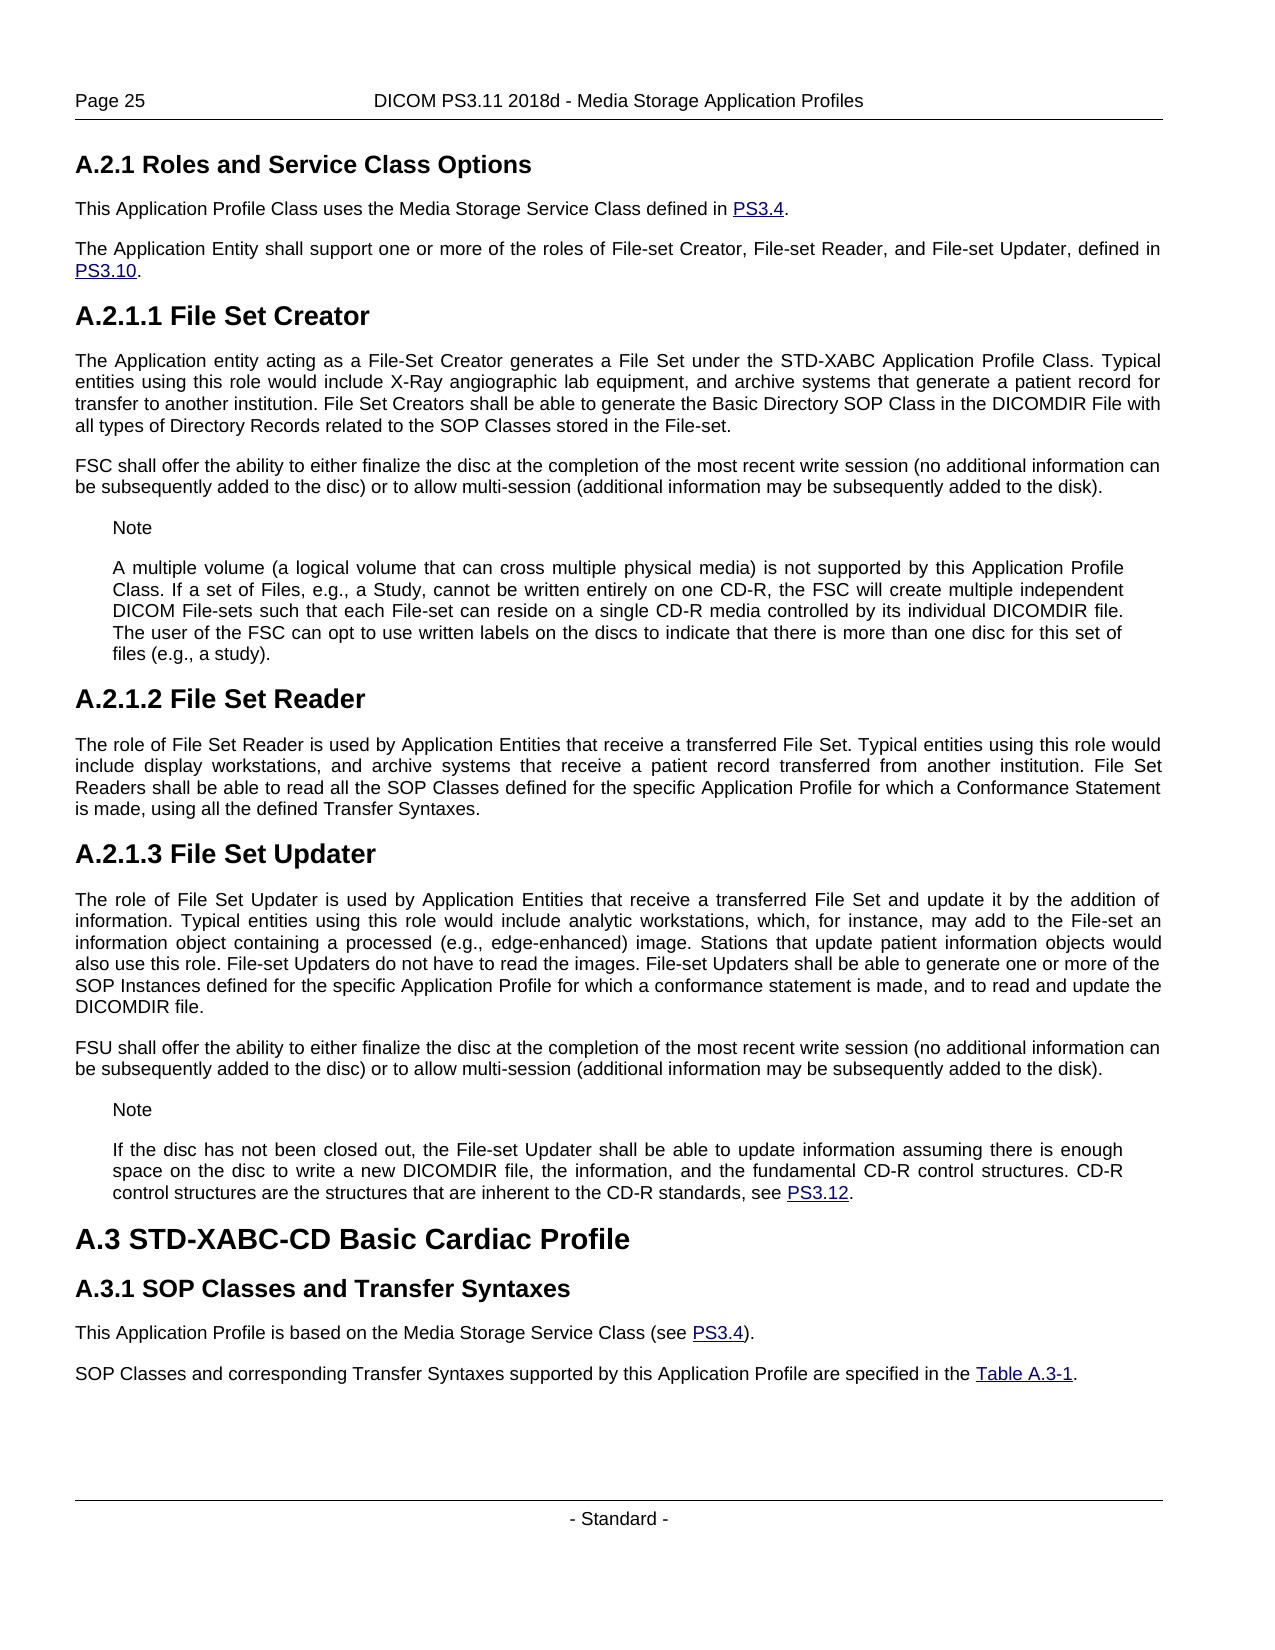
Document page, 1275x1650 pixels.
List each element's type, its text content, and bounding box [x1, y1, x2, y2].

text The role of File Set Updater is used by Application Entities that receive a transferred File Set and update it by the addition of information. Typical entities using this role would include analytic workstations, which, for instance, may add to the File-set an information object containing a processed (e.g., edge-enhanced) image. Stations that update patient information objects would also use this role. File-set Updaters do not have to read the images. File-set Updaters shall be able to generate one or more of the SOP Instances defined for the specific Application Profile for which a conformance statement is made, and to read and update the DICOMDIR file. [75, 888, 1162, 1018]
text The Application entity acting as a File-Set Creator generates a File Set under the STD-XABC Application Profile Class. Typical entities using this role would include X-Ray angiographic lab equipment, and archive systems that generate a patient record for transfer to another institution. File Set Creators shall be able to generate the Basic Directory SOP Class in the DICOMDIR File with all types of Directory Records related to the SOP Classes stored in the File-set. [75, 350, 1162, 436]
text The Application Entity shall support one or more of the roles of File-set Creator, File-set Reader, and File-set Updater, defined in PS3.10. [75, 238, 1162, 281]
text If the disc has not been closed out, the File-set Updater shall be able to update information assuming there is enough space on the disc to write a new DICOMDIR file, the information, and the fundamental CD-R control structures. CD-R control structures are the structures that are inherent to the CD-R standards, see PS3.12. [112, 1139, 1125, 1203]
text A.2.1 Roles and Service Class Options [75, 150, 1162, 179]
text This Application Profile is based on the Media Storage Service Class (see PS3.4). [75, 1322, 1162, 1343]
text A.2.1.2 File Set Reader [75, 683, 1162, 715]
text A.3 STD-XABC-CD Basic Cardiac Profile [75, 1222, 1162, 1256]
text A.3.1 SOP Classes and Transfer Syntaxes [75, 1274, 1162, 1303]
text This Application Profile Class uses the Media Storage Service Class defined in PS3.4. [75, 197, 1162, 219]
text A multiple volume (a logical volume that can cross multiple physical media) is not supported by this Application Profile Class. If a set of Files, e.g., a Study, cannot be written entirely on one CD-R, the FSC will create multiple independent DICOM File-sets such that each File-set can reside on a single CD-R media controlled by its individual DICOMDIR file. The user of the FSC can opt to use written labels on the discs to indicate that there is more than one disc for this set of files (e.g., a study). [112, 557, 1125, 665]
text FSU shall offer the ability to either finalize the disc at the completion of the most recent write session (no additional information can be subsequently added to the disc) or to allow multi-session (additional information may be subsequently added to the disk). [75, 1037, 1162, 1080]
text Note [112, 517, 1125, 538]
text FSC shall offer the ability to either finalize the disc at the completion of the most recent write session (no additional information can be subsequently added to the disc) or to allow multi-session (additional information may be subsequently added to the disk). [75, 455, 1162, 498]
text A.2.1.3 File Set Updater [75, 838, 1162, 870]
text The role of File Set Reader is used by Application Entities that receive a transferred File Set. Typical entities using this role would include display workstations, and archive systems that receive a patient record transferred from another institution. File Set Readers shall be able to read all the SOP Classes defined for the specific Application Profile for which a Conformance Statement is made, using all the defined Transfer Syntaxes. [75, 733, 1162, 820]
text Note [112, 1098, 1125, 1120]
text A.2.1.1 File Set Creator [75, 300, 1162, 331]
text SOP Classes and corresponding Transfer Syntaxes supported by this Application Profile are specified in the Table A.3-1. [75, 1362, 1162, 1384]
